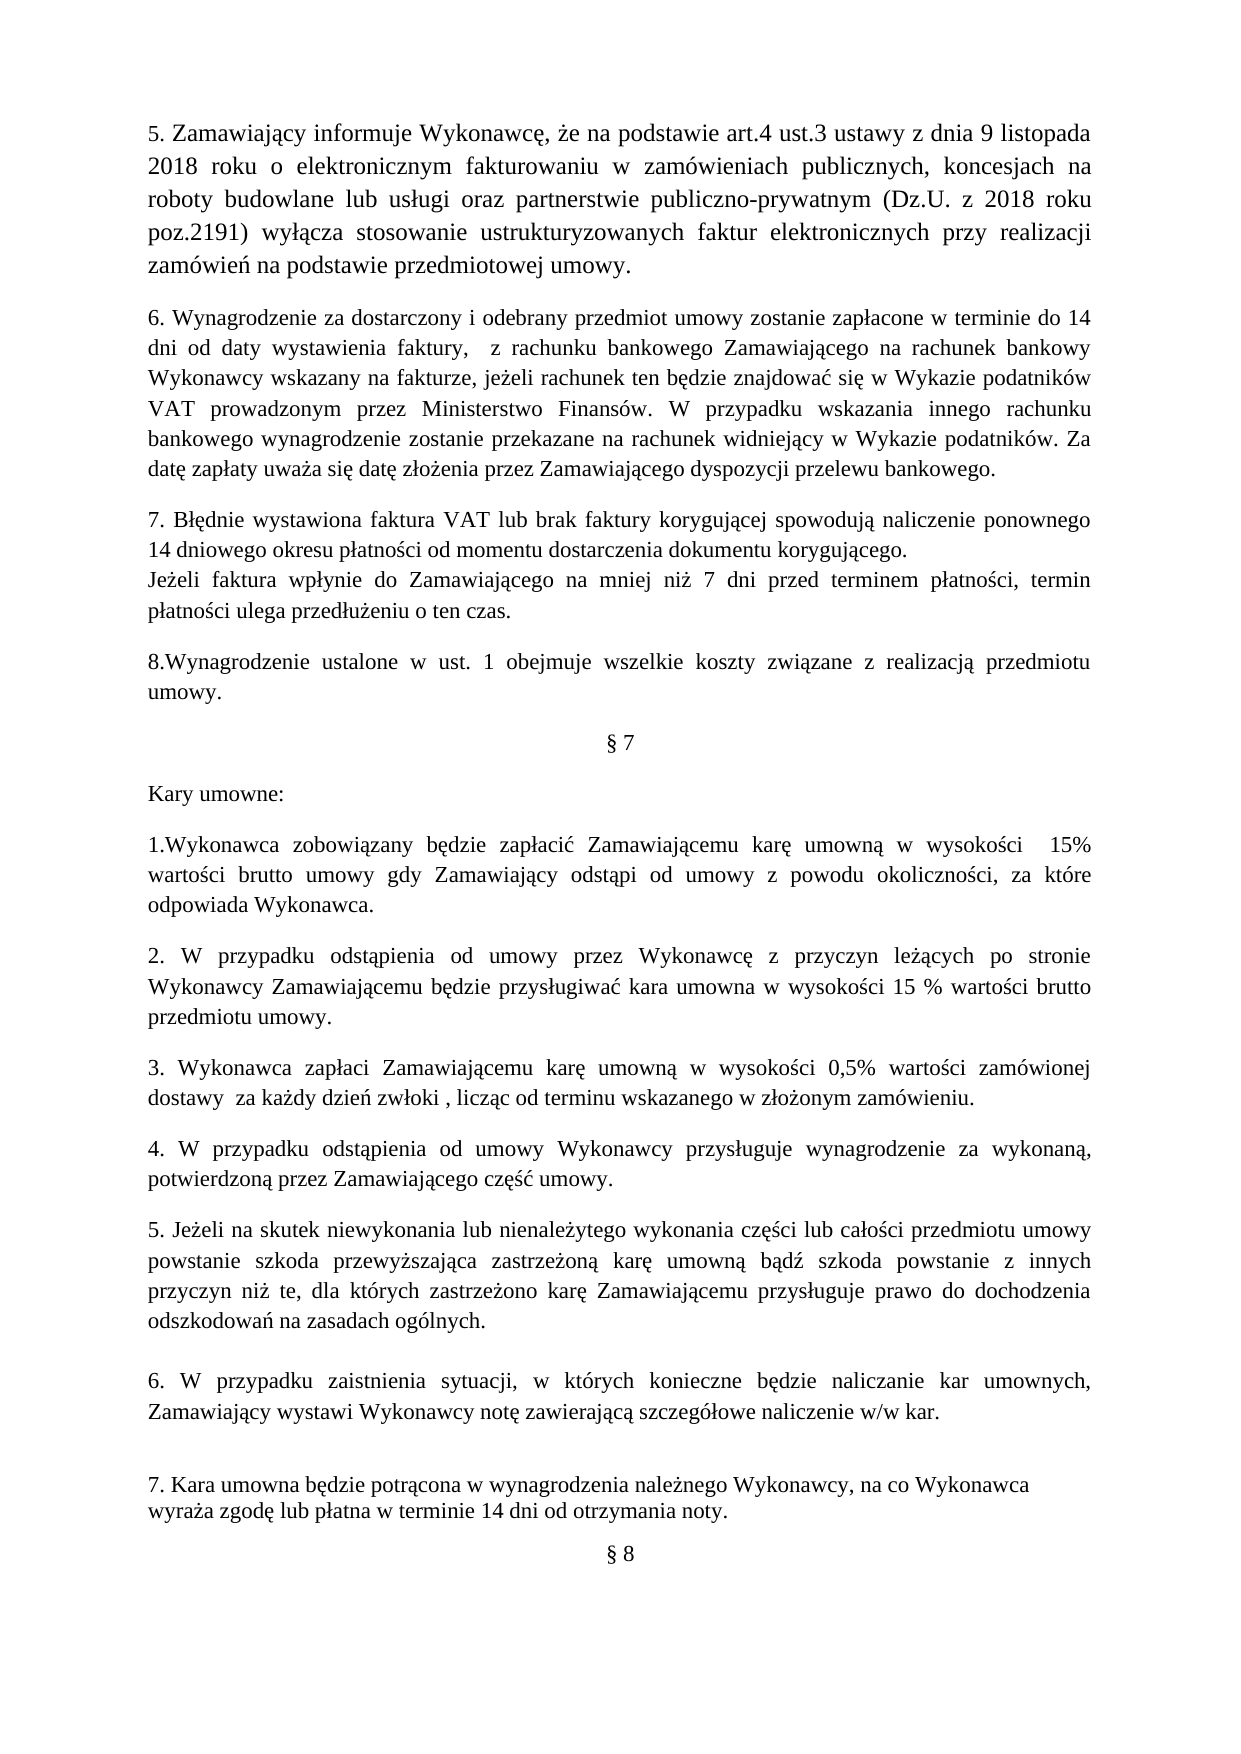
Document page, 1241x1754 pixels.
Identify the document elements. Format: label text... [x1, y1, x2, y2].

text 7. Kara umowna będzie potrącona w wynagrodzenia należnego Wykonawcy, na co Wykonawca wyraża zgodę lub płatna w terminie 14 dni od otrzymania noty. [148, 1471, 1092, 1524]
list 5. Jeżeli na skutek niewykonania lub nienależytego wykonania części lub całości przedmiotu umowy powstanie szkoda przewyższająca zastrzeżoną karę umowną bądź szkoda powstanie z innych przyczyn niż te, dla których zastrzeżono karę Zamawiającemu przysługuje prawo do dochodzenia odszkodowań na zasadach ogólnych. [148, 1217, 1092, 1333]
text 5. Zamawiający informuje Wykonawcę, że na podstawie art.4 ust.3 ustawy z dnia 9 listopada 2018 roku o elektronicznym fakturowaniu w zamówieniach publicznych, koncesjach na roboty budowlane lub usługi oraz partnerstwie publiczno-prywatnym (Dz.U. z 2018 roku poz.2191) wyłącza stosowanie ustrukturyzowanych faktur elektronicznych przy realizacji zamówień na podstawie przedmiotowej umowy. [148, 118, 1092, 279]
text § 8 [148, 1540, 1092, 1567]
list 3. Wykonawca zapłaci Zamawiającemu karę umowną w wysokości 0,5% wartości zamówionej dostawy za każdy dzień zwłoki , licząc od terminu wskazanego w złożonym zamówieniu. [148, 1054, 1092, 1111]
list 1.Wykonawca zobowiązany będzie zapłacić Zamawiającemu karę umowną w wysokości 15% wartości brutto umowy gdy Zamawiający odstąpi od umowy z powodu okoliczności, za które odpowiada Wykonawca. [148, 831, 1092, 918]
text § 7 [148, 729, 1092, 755]
text Jeżeli faktura wpłynie do Zamawiającego na mniej niż 7 dni przed terminem płatności, termin płatności ulega przedłużeniu o ten czas. [148, 567, 1092, 623]
list 2. W przypadku odstąpienia od umowy przez Wykonawcę z przyczyn leżących po stronie Wykonawcy Zamawiającemu będzie przysługiwać kara umowna w wysokości 15 % wartości brutto przedmiotu umowy. [148, 943, 1092, 1029]
text 6. Wynagrodzenie za dostarczony i odebrany przedmiot umowy zostanie zapłacone w terminie do 14 dni od daty wystawienia faktury, z rachunku bankowego Zamawiającego na rachunek bankowy Wykonawcy wskazany na fakturze, jeżeli rachunek ten będzie znajdować się w Wykazie podatników VAT prowadzonym przez Ministerstwo Finansów. W przypadku wskazania innego rachunku bankowego wynagrodzenie zostanie przekazane na rachunek widniejący w Wykazie podatników. Za datę zapłaty uważa się datę złożenia przez Zamawiającego dyspozycji przelewu bankowego. [148, 304, 1092, 481]
text 7. Błędnie wystawiona faktura VAT lub brak faktury korygującej spowodują naliczenie ponownego 14 dniowego okresu płatności od momentu dostarczenia dokumentu korygującego. [148, 506, 1092, 563]
list 4. W przypadku odstąpienia od umowy Wykonawcy przysługuje wynagrodzenie za wykonaną, potwierdzoną przez Zamawiającego część umowy. [148, 1135, 1092, 1192]
text Kary umowne: [148, 780, 1092, 806]
text 6. W przypadku zaistnienia sytuacji, w których konieczne będzie naliczanie kar umownych, Zamawiający wystawi Wykonawcy notę zawierającą szczegółowe naliczenie w/w kar. [148, 1368, 1092, 1424]
text 8.Wynagrodzenie ustalone w ust. 1 obejmuje wszelkie koszty związane z realizacją przedmiotu umowy. [148, 648, 1092, 704]
